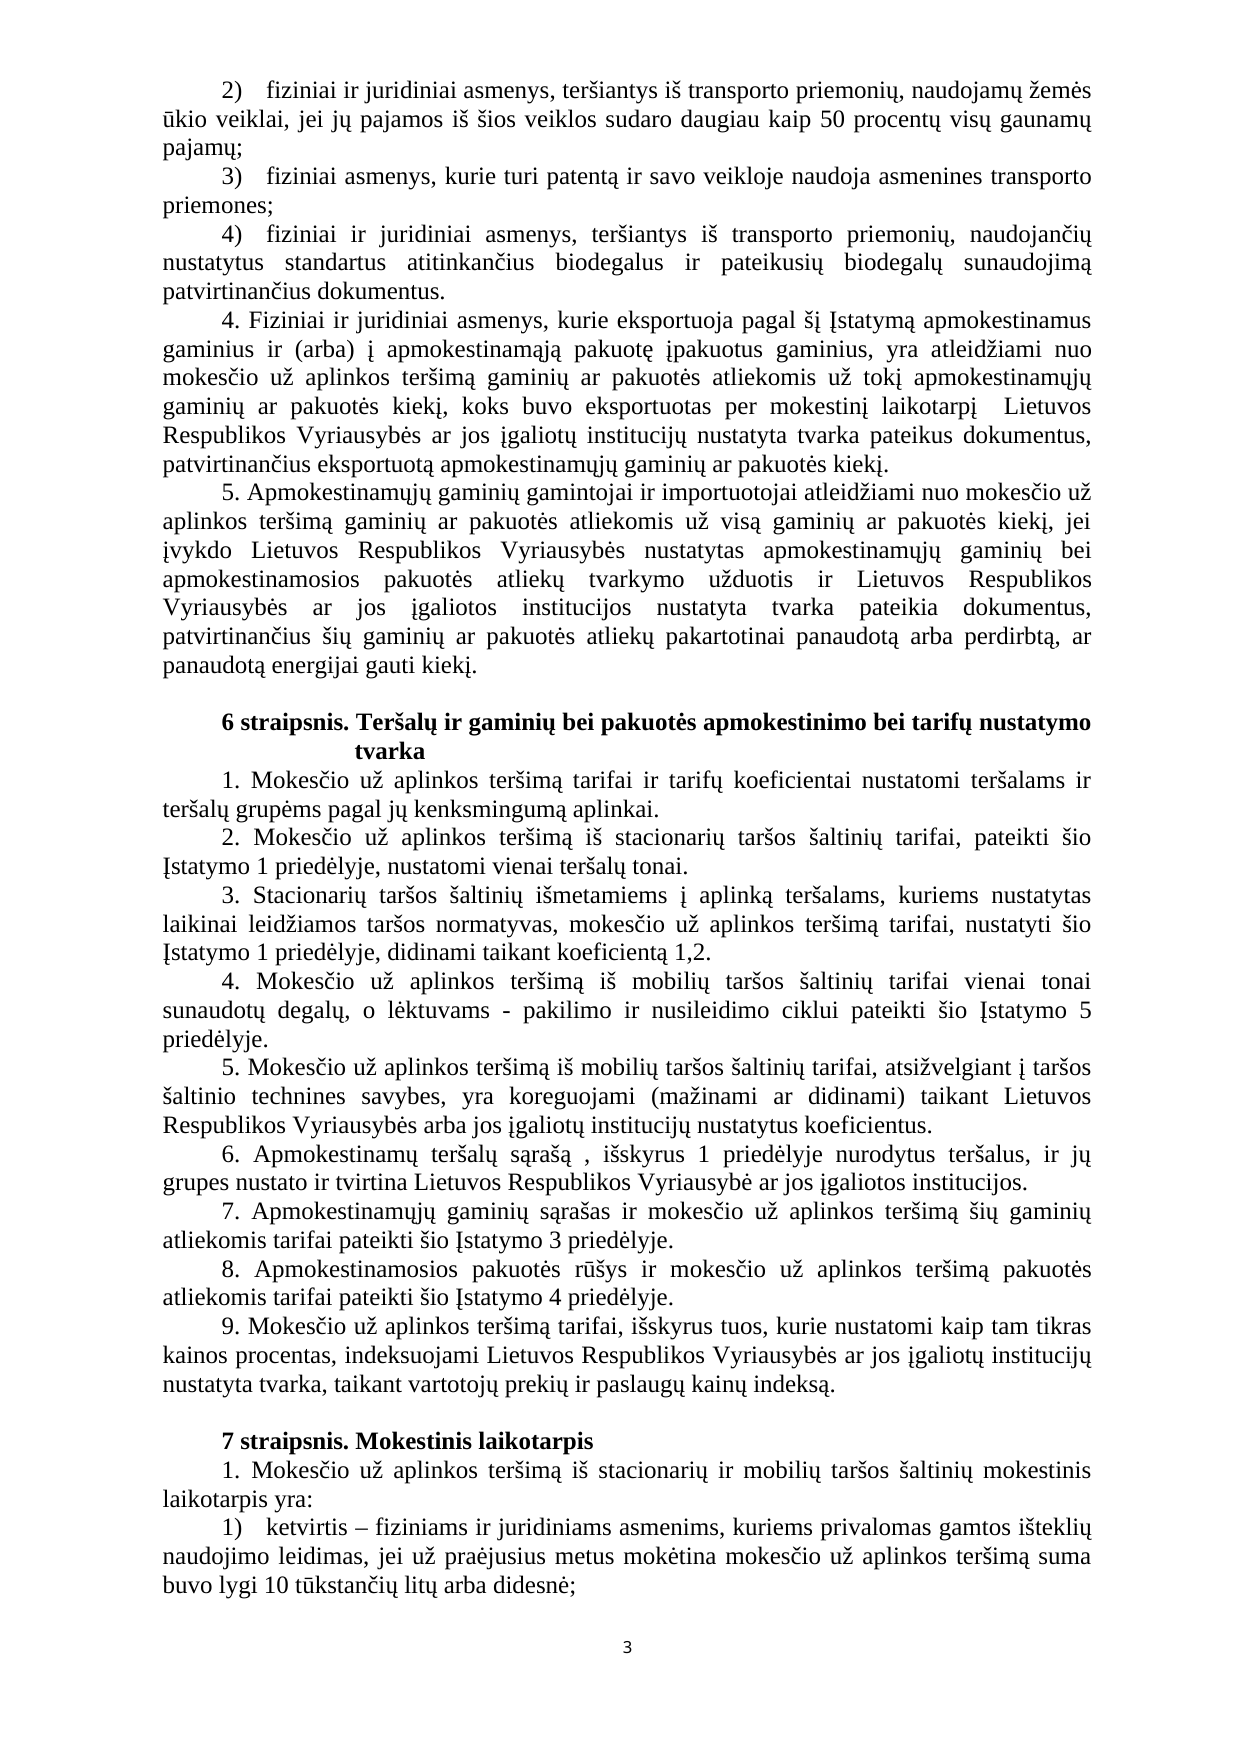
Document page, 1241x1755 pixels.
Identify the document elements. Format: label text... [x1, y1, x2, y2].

text 7. Apmokestinamųjų gaminių sąrašas ir mokesčio už aplinkos teršimą šių gaminių atliekomis tarifai pateikti šio Įstatymo 3 priedėlyje. [162, 1196, 1093, 1254]
text 4. Mokesčio už aplinkos teršimą iš mobilių taršos šaltinių tarifai vienai tonai sunaudotų degalų, o lėktuvams - pakilimo ir nusileidimo ciklui pateikti šio Įstatymo 5 priedėlyje. [162, 966, 1093, 1052]
text 1) ketvirtis – fiziniams ir juridiniams asmenims, kuriems privalomas gamtos išteklių naudojimo leidimas, jei už praėjusius metus mokėtina mokesčio už aplinkos teršimą suma buvo lygi 10 tūkstančių litų arba didesnė; [162, 1512, 1093, 1599]
text 8. Apmokestinamosios pakuotės rūšys ir mokesčio už aplinkos teršimą pakuotės atliekomis tarifai pateikti šio Įstatymo 4 priedėlyje. [162, 1254, 1093, 1311]
text 5. Mokesčio už aplinkos teršimą iš mobilių taršos šaltinių tarifai, atsižvelgiant į taršos šaltinio technines savybes, yra koreguojami (mažinami ar didinami) taikant Lietuvos Respublikos Vyriausybės arba jos įgaliotų institucijų nustatytus koeficientus. [162, 1052, 1093, 1139]
text 3. Stacionarių taršos šaltinių išmetamiems į aplinką teršalams, kuriems nustatytas laikinai leidžiamos taršos normatyvas, mokesčio už aplinkos teršimą tarifai, nustatyti šio Įstatymo 1 priedėlyje, didinami taikant koeficientą 1,2. [162, 880, 1093, 966]
text 1. Mokesčio už aplinkos teršimą iš stacionarių ir mobilių taršos šaltinių mokestinis laikotarpis yra: [162, 1455, 1093, 1512]
text 2) fiziniai ir juridiniai asmenys, teršiantys iš transporto priemonių, naudojamų žemės ūkio veiklai, jei jų pajamos iš šios veiklos sudaro daugiau kaip 50 procentų visų gaunamų pajamų; [162, 75, 1093, 161]
text 5. Apmokestinamųjų gaminių gamintojai ir importuotojai atleidžiami nuo mokesčio už aplinkos teršimą gaminių ar pakuotės atliekomis už visą gaminių ar pakuotės kiekį, jei įvykdo Lietuvos Respublikos Vyriausybės nustatytas apmokestinamųjų gaminių bei apmokestinamosios pakuotės atliekų tvarkymo užduotis ir Lietuvos Respublikos Vyriausybės ar jos įgaliotos institucijos nustatyta tvarka pateikia dokumentus, patvirtinančius šių gaminių ar pakuotės atliekų pakartotinai panaudotą arba perdirbtą, ar panaudotą energijai gauti kiekį. [162, 477, 1093, 679]
text 6 straipsnis. Teršalų ir gaminių bei pakuotės apmokestinimo bei tarifų nustatymo tvarka [221, 707, 1093, 765]
text 3) fiziniai asmenys, kurie turi patentą ir savo veikloje naudoja asmenines transporto priemones; [162, 161, 1093, 219]
text 4) fiziniai ir juridiniai asmenys, teršiantys iš transporto priemonių, naudojančių nustatytus standartus atitinkančius biodegalus ir pateikusių biodegalų sunaudojimą patvirtinančius dokumentus. [162, 219, 1093, 305]
text 1. Mokesčio už aplinkos teršimą tarifai ir tarifų koeficientai nustatomi teršalams ir teršalų grupėms pagal jų kenksmingumą aplinkai. [162, 765, 1093, 822]
text 6. Apmokestinamų teršalų sąrašą , išskyrus 1 priedėlyje nurodytus teršalus, ir jų grupes nustato ir tvirtina Lietuvos Respublikos Vyriausybė ar jos įgaliotos institucijos. [162, 1139, 1093, 1196]
text 2. Mokesčio už aplinkos teršimą iš stacionarių taršos šaltinių tarifai, pateikti šio Įstatymo 1 priedėlyje, nustatomi vienai teršalų tonai. [162, 822, 1093, 880]
text 9. Mokesčio už aplinkos teršimą tarifai, išskyrus tuos, kurie nustatomi kaip tam tikras kainos procentas, indeksuojami Lietuvos Respublikos Vyriausybės ar jos įgaliotų institucijų nustatyta tvarka, taikant vartotojų prekių ir paslaugų kainų indeksą. [162, 1311, 1093, 1397]
text 4. Fiziniai ir juridiniai asmenys, kurie eksportuoja pagal šį Įstatymą apmokestinamus gaminius ir (arba) į apmokestinamąją pakuotę įpakuotus gaminius, yra atleidžiami nuo mokesčio už aplinkos teršimą gaminių ar pakuotės atliekomis už tokį apmokestinamųjų gaminių ar pakuotės kiekį, koks buvo eksportuotas per mokestinį laikotarpį Lietuvos Respublikos Vyriausybės ar jos įgaliotų institucijų nustatyta tvarka pateikus dokumentus, patvirtinančius eksportuotą apmokestinamųjų gaminių ar pakuotės kiekį. [162, 305, 1093, 477]
text 7 straipsnis. Mokestinis laikotarpis [162, 1426, 1093, 1455]
